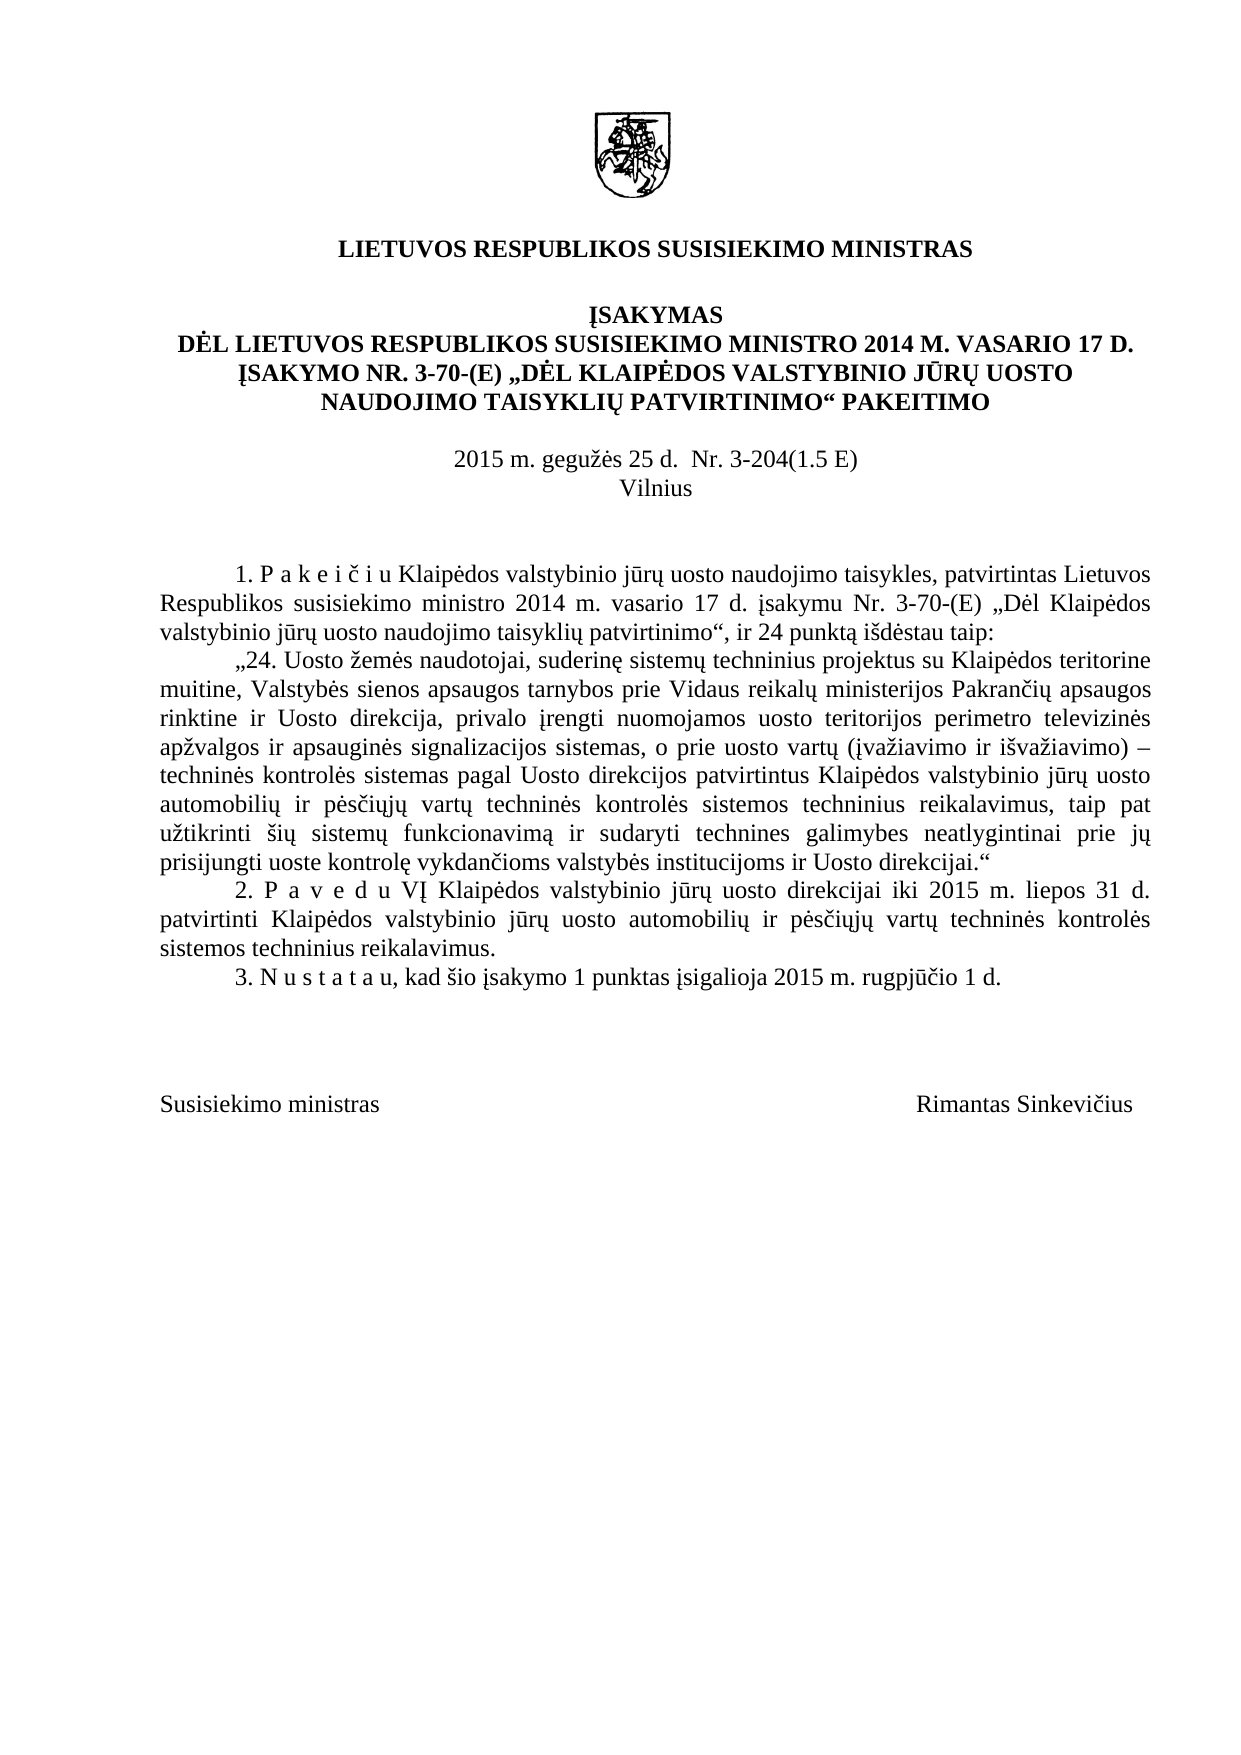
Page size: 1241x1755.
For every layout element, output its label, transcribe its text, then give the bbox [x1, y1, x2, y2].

text 2015 m. gegužės 25 d. Nr. 3-204(1.5 E) [159, 444, 1152, 473]
text ĮSAKYMAS [159, 301, 1152, 329]
text Vilnius [159, 473, 1152, 502]
text 2. P a v e d u VĮ Klaipėdos valstybinio jūrų uosto direkcijai iki 2015 m. liepos 31 d. patvirtinti Klaipėdos valstybinio jūrų uosto automobilių ir pėsčiųjų vartų techninės kontrolės sistemos techninius reikalavimus. [159, 876, 1152, 962]
text LIETUVOS RESPUBLIKOS SUSISIEKIMO MINISTRAS [159, 234, 1152, 263]
text Susisiekimo ministras Rimantas Sinkevičius [159, 1089, 1152, 1118]
text 1. P a k e i č i u Klaipėdos valstybinio jūrų uosto naudojimo taisykles, patvirtintas Lietuvos Respublikos susisiekimo ministro 2014 m. vasario 17 d. įsakymu Nr. 3-70-(E) „Dėl Klaipėdos valstybinio jūrų uosto naudojimo taisyklių patvirtinimo“, ir 24 punktą išdėstau taip: [159, 559, 1152, 646]
text 3. N u s t a t a u, kad šio įsakymo 1 punktas įsigalioja 2015 m. rugpjūčio 1 d. [159, 962, 1152, 991]
text „24. Uosto žemės naudotojai, suderinę sistemų techninius projektus su Klaipėdos teritorine muitine, Valstybės sienos apsaugos tarnybos prie Vidaus reikalų ministerijos Pakrančių apsaugos rinktine ir Uosto direkcija, privalo įrengti nuomojamos uosto teritorijos perimetro televizinės apžvalgos ir apsauginės signalizacijos sistemas, o prie uosto vartų (įvažiavimo ir išvažiavimo) – techninės kontrolės sistemas pagal Uosto direkcijos patvirtintus Klaipėdos valstybinio jūrų uosto automobilių ir pėsčiųjų vartų techninės kontrolės sistemos techninius reikalavimus, taip pat užtikrinti šių sistemų funkcionavimą ir sudaryti technines galimybes neatlygintinai prie jų prisijungti uoste kontrolę vykdančioms valstybės institucijoms ir Uosto direkcijai.“ [159, 646, 1152, 876]
text DĖL Lietuvos Respublikos susisiekimo ministro 2014 m. VASARIO 17 d. įsakymo Nr. 3-70-(E) „DĖL KLAIPĖDOS VALSTYBINIO JŪRŲ UOSTO NAUDOJIMO TAISYKLIŲ PATVIRTINIMO“ PAKEITIMO [159, 329, 1152, 416]
